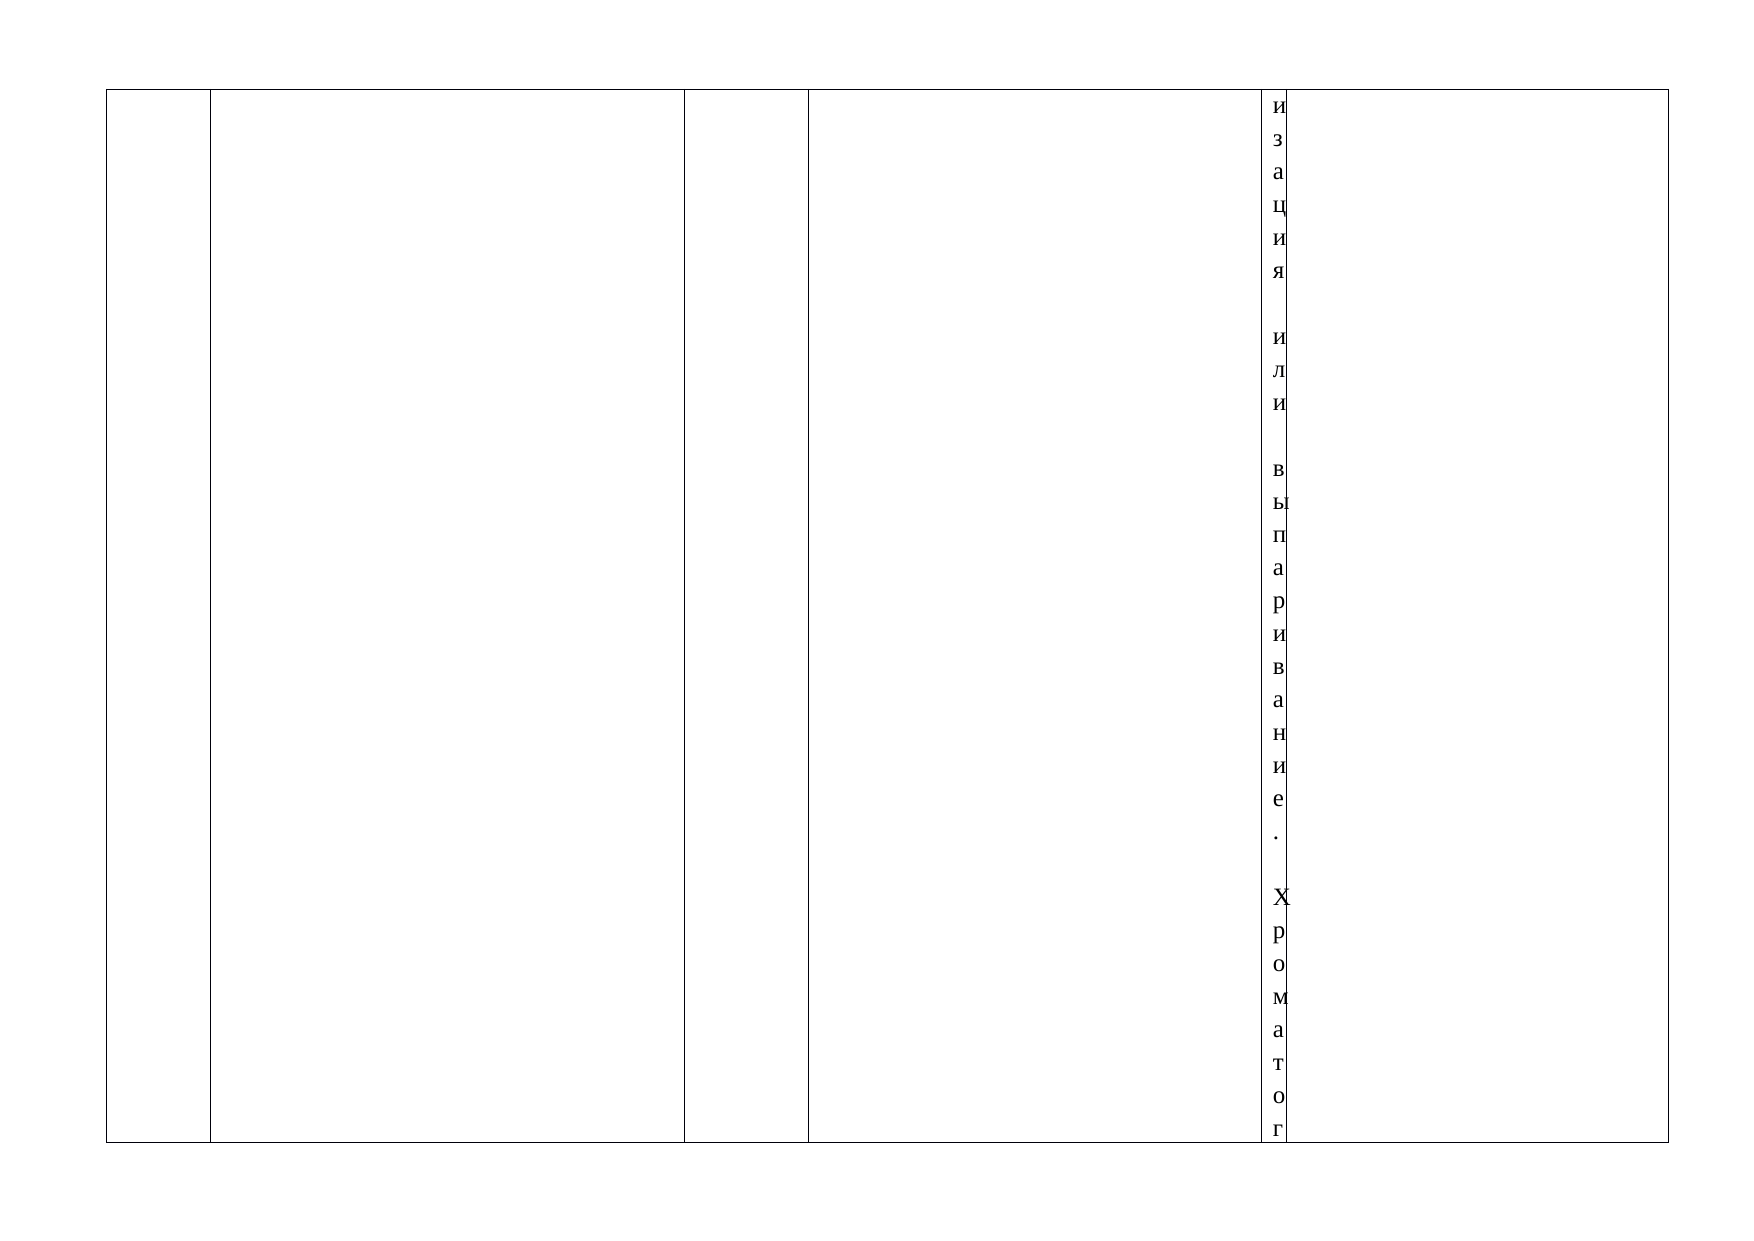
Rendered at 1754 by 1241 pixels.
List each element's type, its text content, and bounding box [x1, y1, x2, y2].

table_cell Физические явления. Чистые вещества и смеси. Гомогенные и гетерогенные смеси. Смеси газообразные, жидкие и твёрдые. Способы разделения смесей: перегонка, или дистилляция, отстаивание, фильтрование, кристаллизация или выпаривание. Хроматография. Применение этих способов в лабораторной практике, на производстве и в быту. [1262, 90, 1286, 1142]
table_cell [685, 90, 808, 1142]
table_cell [211, 90, 684, 1142]
table_cell [107, 90, 210, 1142]
table_cell Дискуссия, обсуждение, химический эксперимент Демонстрации. Разделение двух несмешивающихся жидкостей с помощью делительной воронки. Дистиллятор и его работа. Установка для фильтрования и её работа. Установка для выпаривания и её работа. Коллекция бытовых приборов для фильтрования воздуха. Разделение красящего вещества фломастера с помощью бумажной хроматографии. Лабораторные опыты. 3. Ознакомление с минералами, образующими гранит. 4. Приготовление гетерогенной смеси порошков серы и железа и их разделение. [1287, 90, 1668, 1142]
table_cell [809, 90, 1261, 1142]
